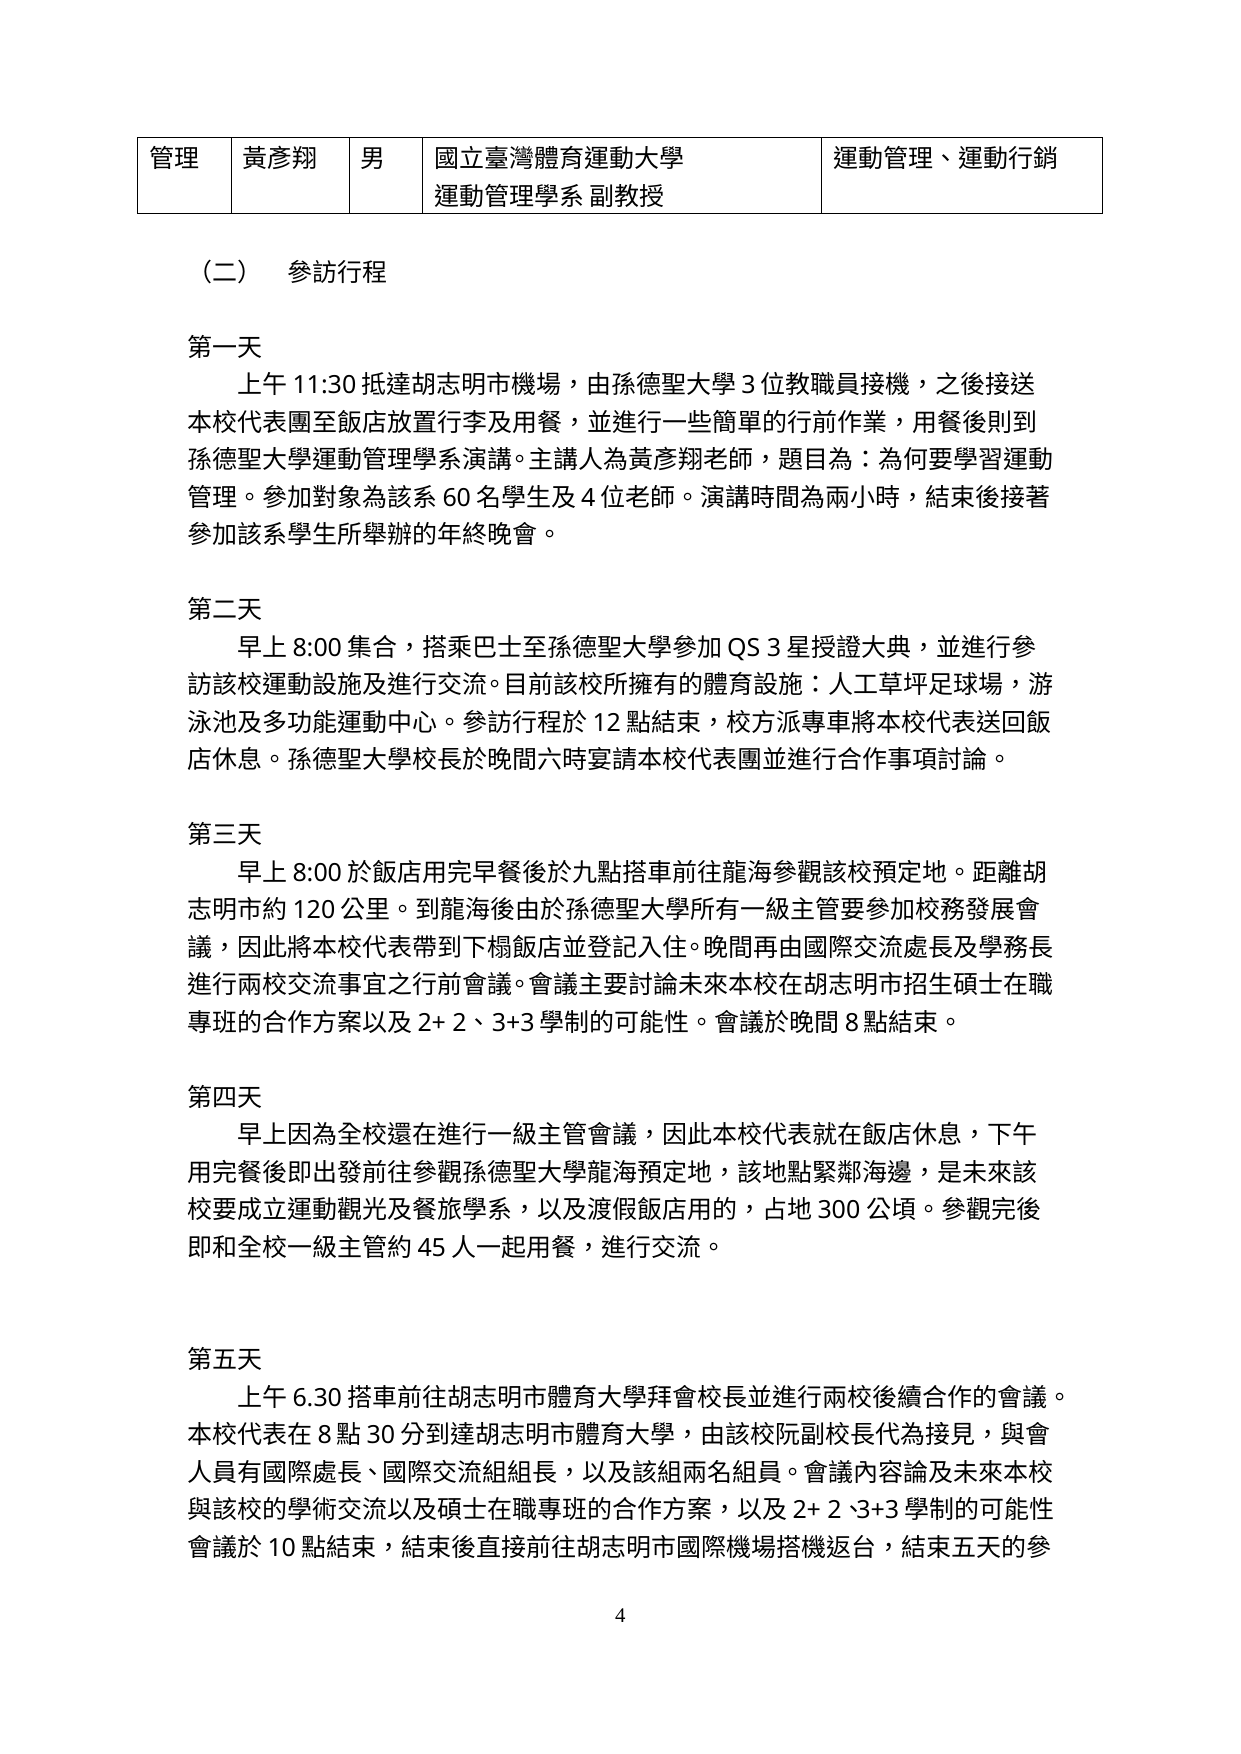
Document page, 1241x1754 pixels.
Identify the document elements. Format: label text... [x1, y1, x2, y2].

text 第四天 [187, 1077, 1053, 1114]
table_cell 運動管理、運動行銷 [822, 138, 1102, 213]
text 上午11:30抵達胡志明市機場，由孫德聖大學3位教職員接機，之後接送本校代表團至飯店放置行李及用餐，並進行一些簡單的行前作業，用餐後則到孫德聖大學運動管理學系演講。主講人為黃彥翔老師，題目為：為何要學習運動管理。參加對象為該系60名學生及4位老師。演講時間為兩小時，結束後接著參加該系學生所舉辦的年終晚會。 [187, 364, 1053, 552]
text 早上8:00於飯店用完早餐後於九點搭車前往龍海參觀該校預定地。距離胡志明市約120公里。到龍海後由於孫德聖大學所有一級主管要參加校務發展會議，因此將本校代表帶到下榻飯店並登記入住。晚間再由國際交流處長及學務長進行兩校交流事宜之行前會議。會議主要討論未來本校在胡志明市招生碩士在職專班的合作方案以及2+ 2、3+3學制的可能性。會議於晚間8點結束。 [187, 852, 1053, 1039]
table_cell 黃彥翔 [232, 138, 349, 213]
text 第二天 [187, 589, 1053, 627]
text 第五天 [187, 1339, 1053, 1377]
table_cell 男 [350, 138, 422, 213]
list 參訪行程 [187, 252, 1053, 289]
text 早上8:00集合，搭乘巴士至孫德聖大學參加QS 3星授證大典，並進行參訪該校運動設施及進行交流。目前該校所擁有的體育設施：人工草坪足球場，游泳池及多功能運動中心。參訪行程於12點結束，校方派專車將本校代表送回飯店休息。孫德聖大學校長於晚間六時宴請本校代表團並進行合作事項討論。 [187, 627, 1053, 777]
table_cell 國立臺灣體育運動大學 運動管理學系 副教授 [423, 138, 821, 213]
text 上午6.30搭車前往胡志明市體育大學拜會校長並進行兩校後續合作的會議。本校代表在8點30分到達胡志明市體育大學，由該校阮副校長代為接見，與會人員有國際處長、國際交流組組長，以及該組兩名組員。會議內容論及未來本校與該校的學術交流以及碩士在職專班的合作方案，以及2+ 2、3+3學制的可能性。會議於10點結束，結束後直接前往胡志明市國際機場搭機返台，結束五天的參訪行程。 [187, 1377, 1053, 1564]
text 第三天 [187, 814, 1053, 852]
text 早上因為全校還在進行一級主管會議，因此本校代表就在飯店休息，下午用完餐後即出發前往參觀孫德聖大學龍海預定地，該地點緊鄰海邊，是未來該校要成立運動觀光及餐旅學系，以及渡假飯店用的，占地300 公頃。參觀完後即和全校一級主管約45人一起用餐，進行交流。 [187, 1114, 1053, 1264]
table_cell 管理 [138, 138, 231, 213]
text 第一天 [187, 327, 1053, 364]
